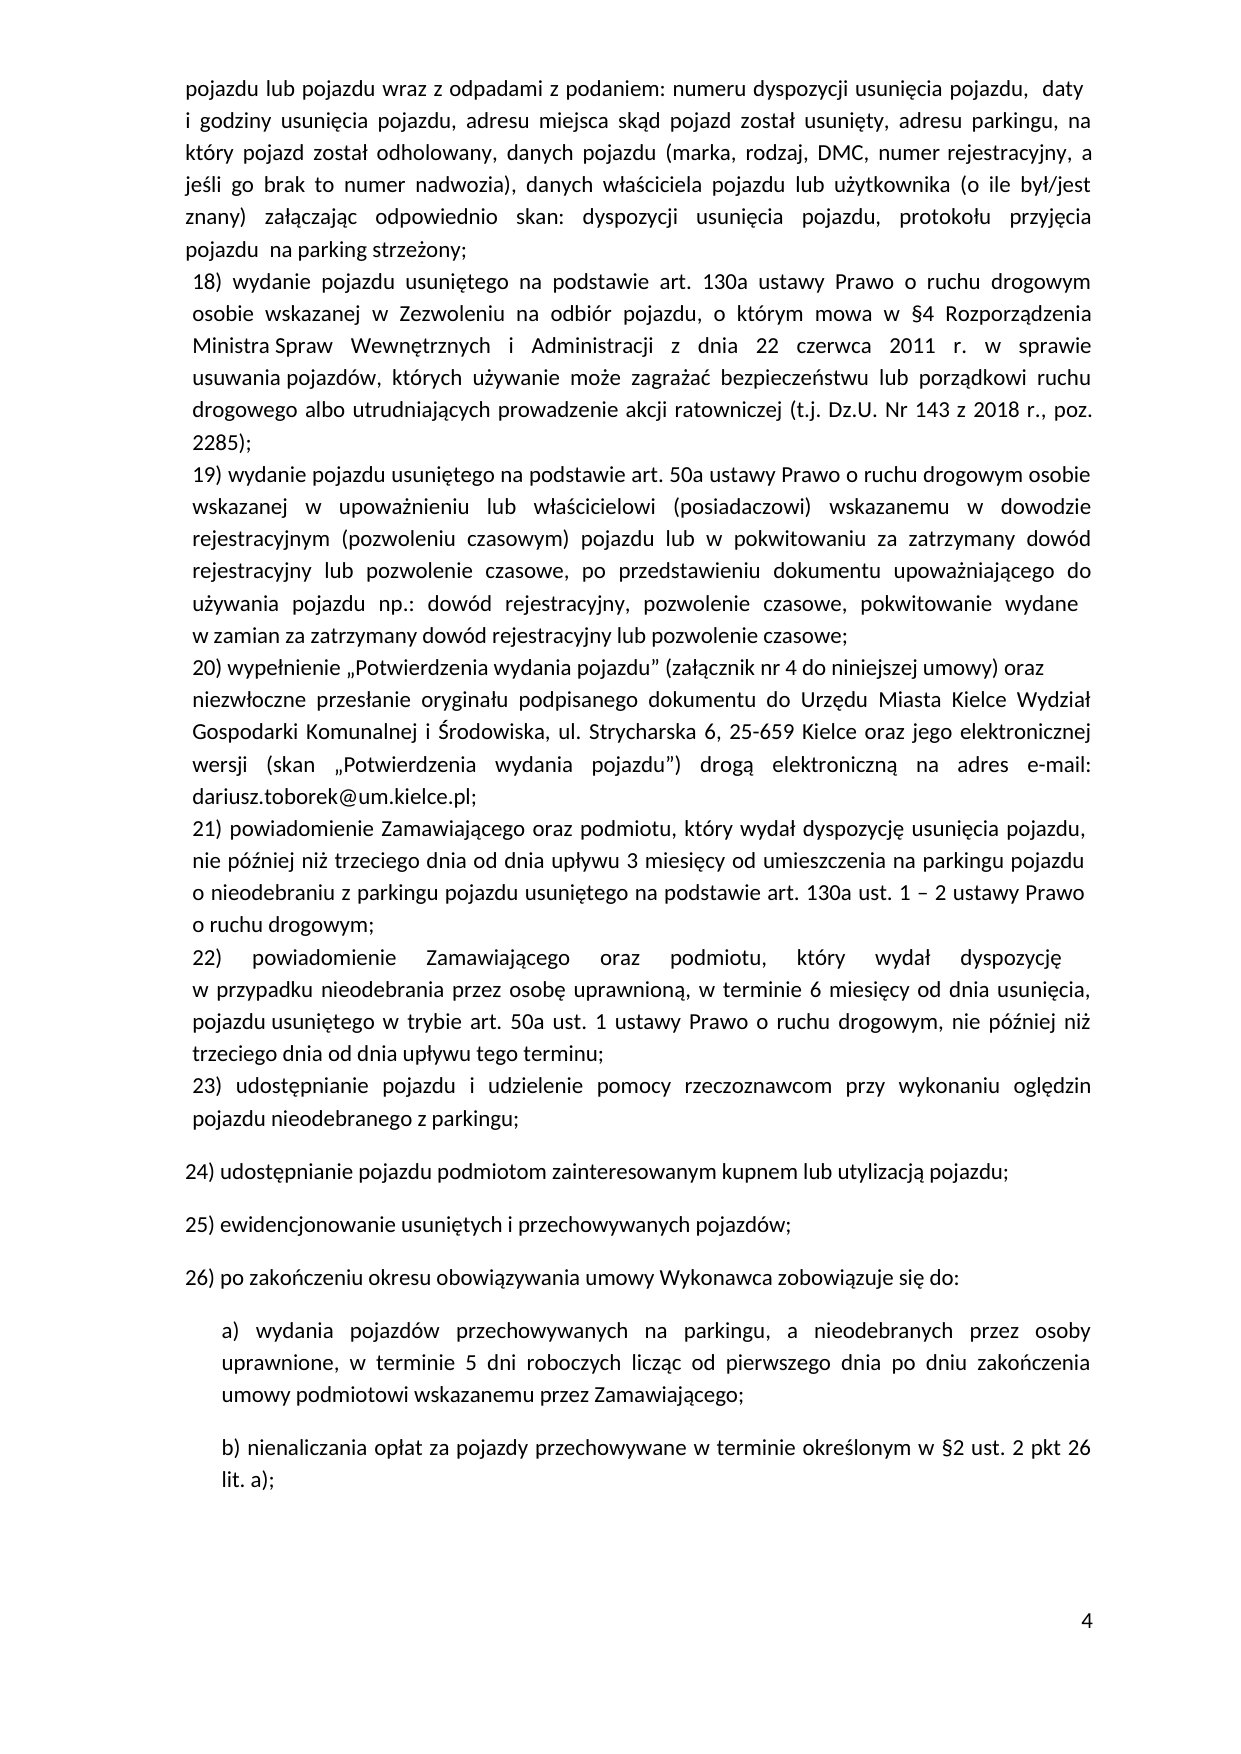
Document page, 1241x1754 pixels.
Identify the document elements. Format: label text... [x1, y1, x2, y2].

text 23) udostępnianie pojazdu i udzielenie pomocy rzeczoznawcom przy wykonaniu oględzin pojazdu nieodebranego z parkingu; [192, 1072, 1093, 1132]
text 20) wypełnienie „Potwierdzenia wydania pojazdu” (załącznik nr 4 do niniejszej umowy) oraz [192, 653, 1093, 681]
text 25) ewidencjonowanie usuniętych i przechowywanych pojazdów; [148, 1210, 1093, 1238]
text pojazdu lub pojazdu wraz z odpadami z podaniem: numeru dyspozycji usunięcia pojazdu, daty i godziny usunięcia pojazdu, adresu miejsca skąd pojazd został usunięty, adresu parkingu, na który pojazd został odholowany, danych pojazdu (marka, rodzaj, DMC, numer rejestracyjny, a jeśli go brak to numer nadwozia), danych właściciela pojazdu lub użytkownika (o ile był/jest znany) załączając odpowiednio skan: dyspozycji usunięcia pojazdu, protokołu przyjęcia pojazdu na parking strzeżony; [185, 74, 1093, 263]
text 19) wydanie pojazdu usuniętego na podstawie art. 50a ustawy Prawo o ruchu drogowym osobie wskazanej w upoważnieniu lub właścicielowi (posiadaczowi) wskazanemu w dowodzie rejestracyjnym (pozwoleniu czasowym) pojazdu lub w pokwitowaniu za zatrzymany dowód rejestracyjny lub pozwolenie czasowe, po przedstawieniu dokumentu upoważniającego do używania pojazdu np.: dowód rejestracyjny, pozwolenie czasowe, pokwitowanie wydane w zamian za zatrzymany dowód rejestracyjny lub pozwolenie czasowe; [192, 460, 1093, 649]
text 26) po zakończeniu okresu obowiązywania umowy Wykonawca zobowiązuje się do: [148, 1263, 1093, 1291]
text b) nienaliczania opłat za pojazdy przechowywane w terminie określonym w §2 ust. 2 pkt 26 lit. a); [221, 1433, 1093, 1493]
text 18) wydanie pojazdu usuniętego na podstawie art. 130a ustawy Prawo o ruchu drogowym osobie wskazanej w Zezwoleniu na odbiór pojazdu, o którym mowa w §4 Rozporządzenia Ministra Spraw Wewnętrznych i Administracji z dnia 22 czerwca 2011 r. w sprawie usuwania pojazdów, których używanie może zagrażać bezpieczeństwu lub porządkowi ruchu drogowego albo utrudniających prowadzenie akcji ratowniczej (t.j. Dz.U. Nr 143 z 2018 r., poz. 2285); [192, 267, 1093, 456]
text a) wydania pojazdów przechowywanych na parkingu, a nieodebranych przez osoby uprawnione, w terminie 5 dni roboczych licząc od pierwszego dnia po dniu zakończenia umowy podmiotowi wskazanemu przez Zamawiającego; [221, 1316, 1093, 1408]
text niezwłoczne przesłanie oryginału podpisanego dokumentu do Urzędu Miasta Kielce Wydział Gospodarki Komunalnej i Środowiska, ul. Strycharska 6, 25-659 Kielce oraz jego elektronicznej wersji (skan „Potwierdzenia wydania pojazdu”) drogą elektroniczną na adres e-mail: dariusz.toborek@um.kielce.pl; [192, 685, 1093, 810]
text 24) udostępnianie pojazdu podmiotom zainteresowanym kupnem lub utylizacją pojazdu; [148, 1157, 1093, 1185]
text 22) powiadomienie Zamawiającego oraz podmiotu, który wydał dyspozycję w przypadku nieodebrania przez osobę uprawnioną, w terminie 6 miesięcy od dnia usunięcia, pojazdu usuniętego w trybie art. 50a ust. 1 ustawy Prawo o ruchu drogowym, nie później niż trzeciego dnia od dnia upływu tego terminu; [192, 943, 1093, 1067]
text 21) powiadomienie Zamawiającego oraz podmiotu, który wydał dyspozycję usunięcia pojazdu, nie później niż trzeciego dnia od dnia upływu 3 miesięcy od umieszczenia na parkingu pojazdu o nieodebraniu z parkingu pojazdu usuniętego na podstawie art. 130a ust. 1 – 2 ustawy Prawo o ruchu drogowym; [192, 814, 1093, 939]
